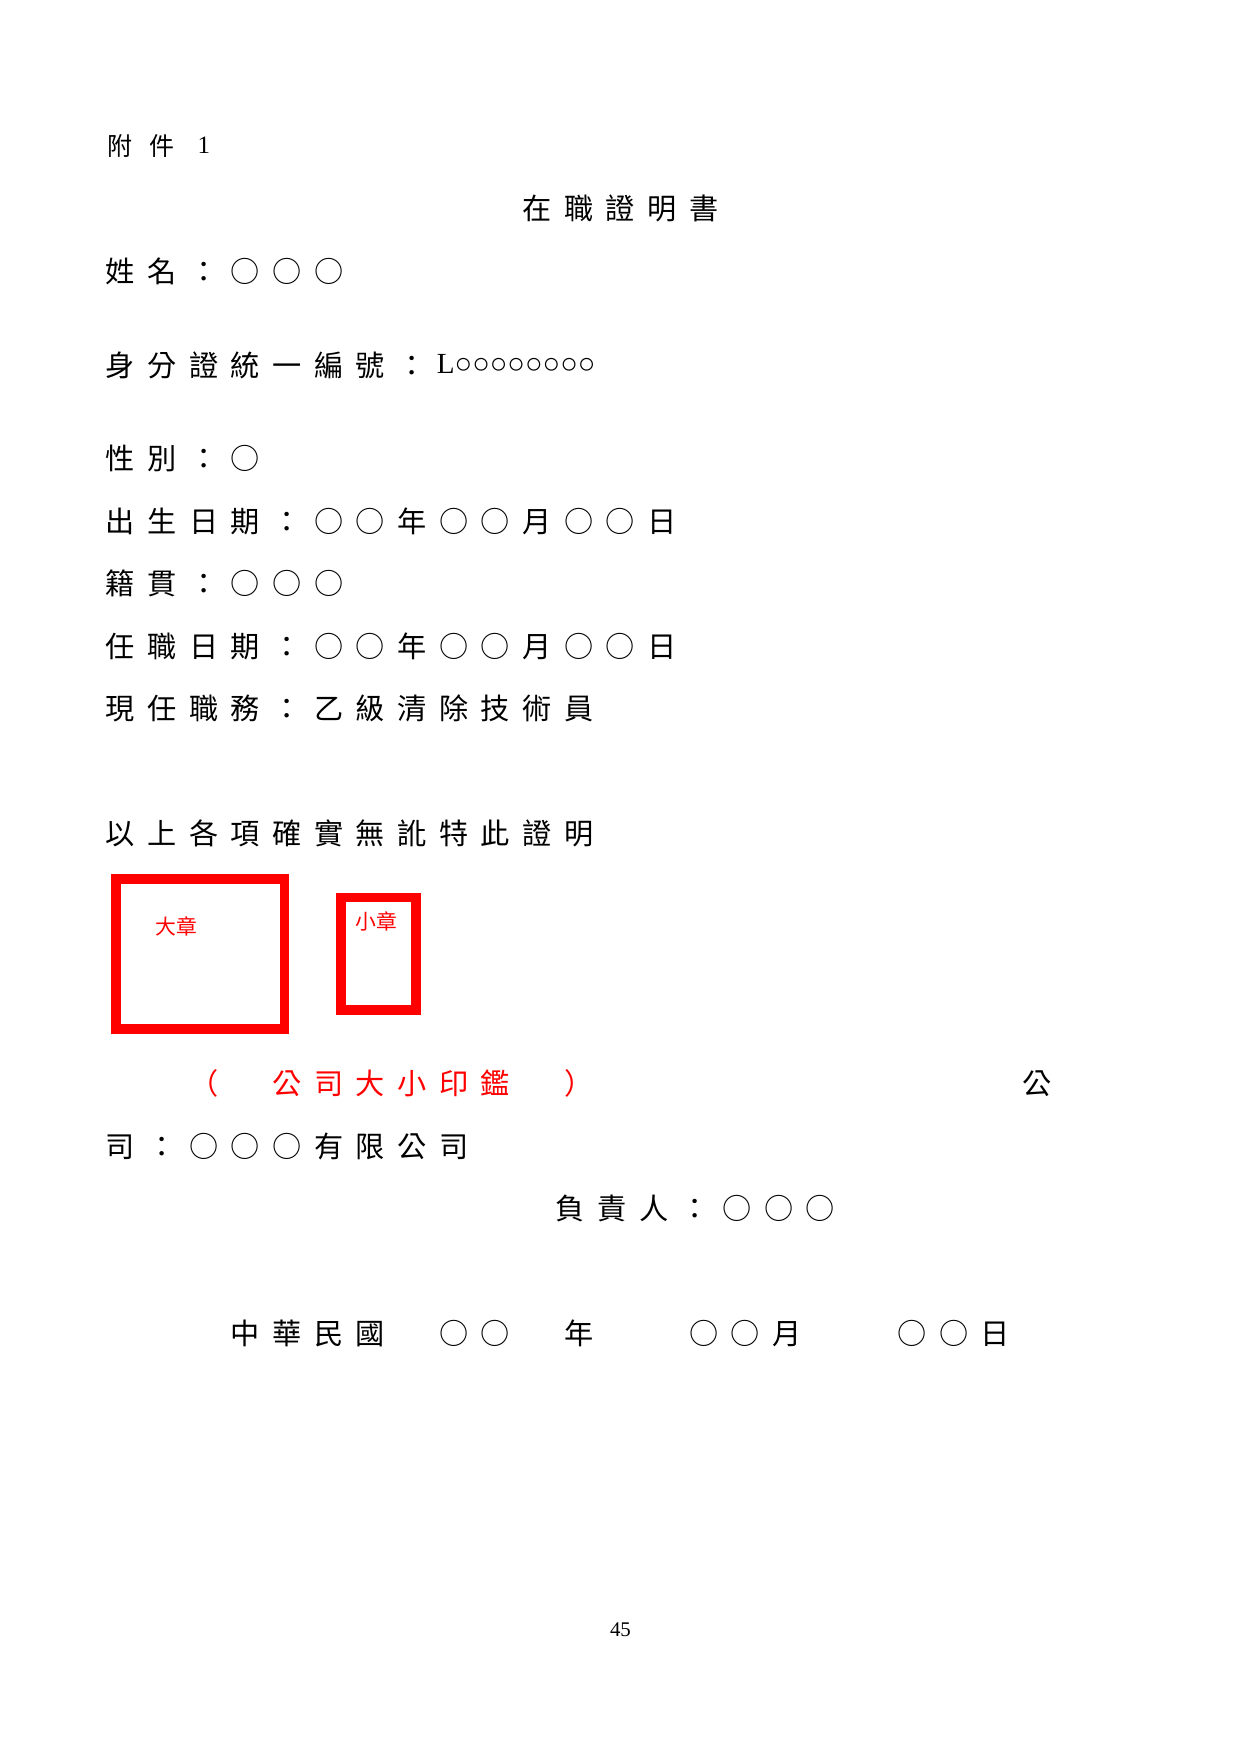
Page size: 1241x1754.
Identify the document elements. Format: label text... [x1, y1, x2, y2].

text 以上各項確實無訛特此證明 [99, 790, 1141, 853]
text （ 公司大小印鑑 ） 公司：○○○有限公司 [99, 1040, 1083, 1165]
text 附件1 [24, 103, 1141, 165]
text 中華民國 ○○ 年 ○○月 ○○日 [99, 1290, 1141, 1353]
text 籍貫：○○○ [99, 540, 1141, 603]
text 在職證明書 [99, 165, 1141, 228]
text 現任職務：乙級清除技術員 [99, 665, 1141, 728]
text 身分證統一編號：L○○○○○○○○ [99, 290, 1141, 415]
text 負責人：○○○ [99, 1165, 1083, 1228]
text 任職日期：○○年○○月○○日 [99, 603, 1141, 665]
text 姓名：○○○ [99, 228, 1141, 290]
text 出生日期：○○年○○月○○日 [99, 478, 1141, 540]
text 性別：○ [99, 415, 1141, 478]
